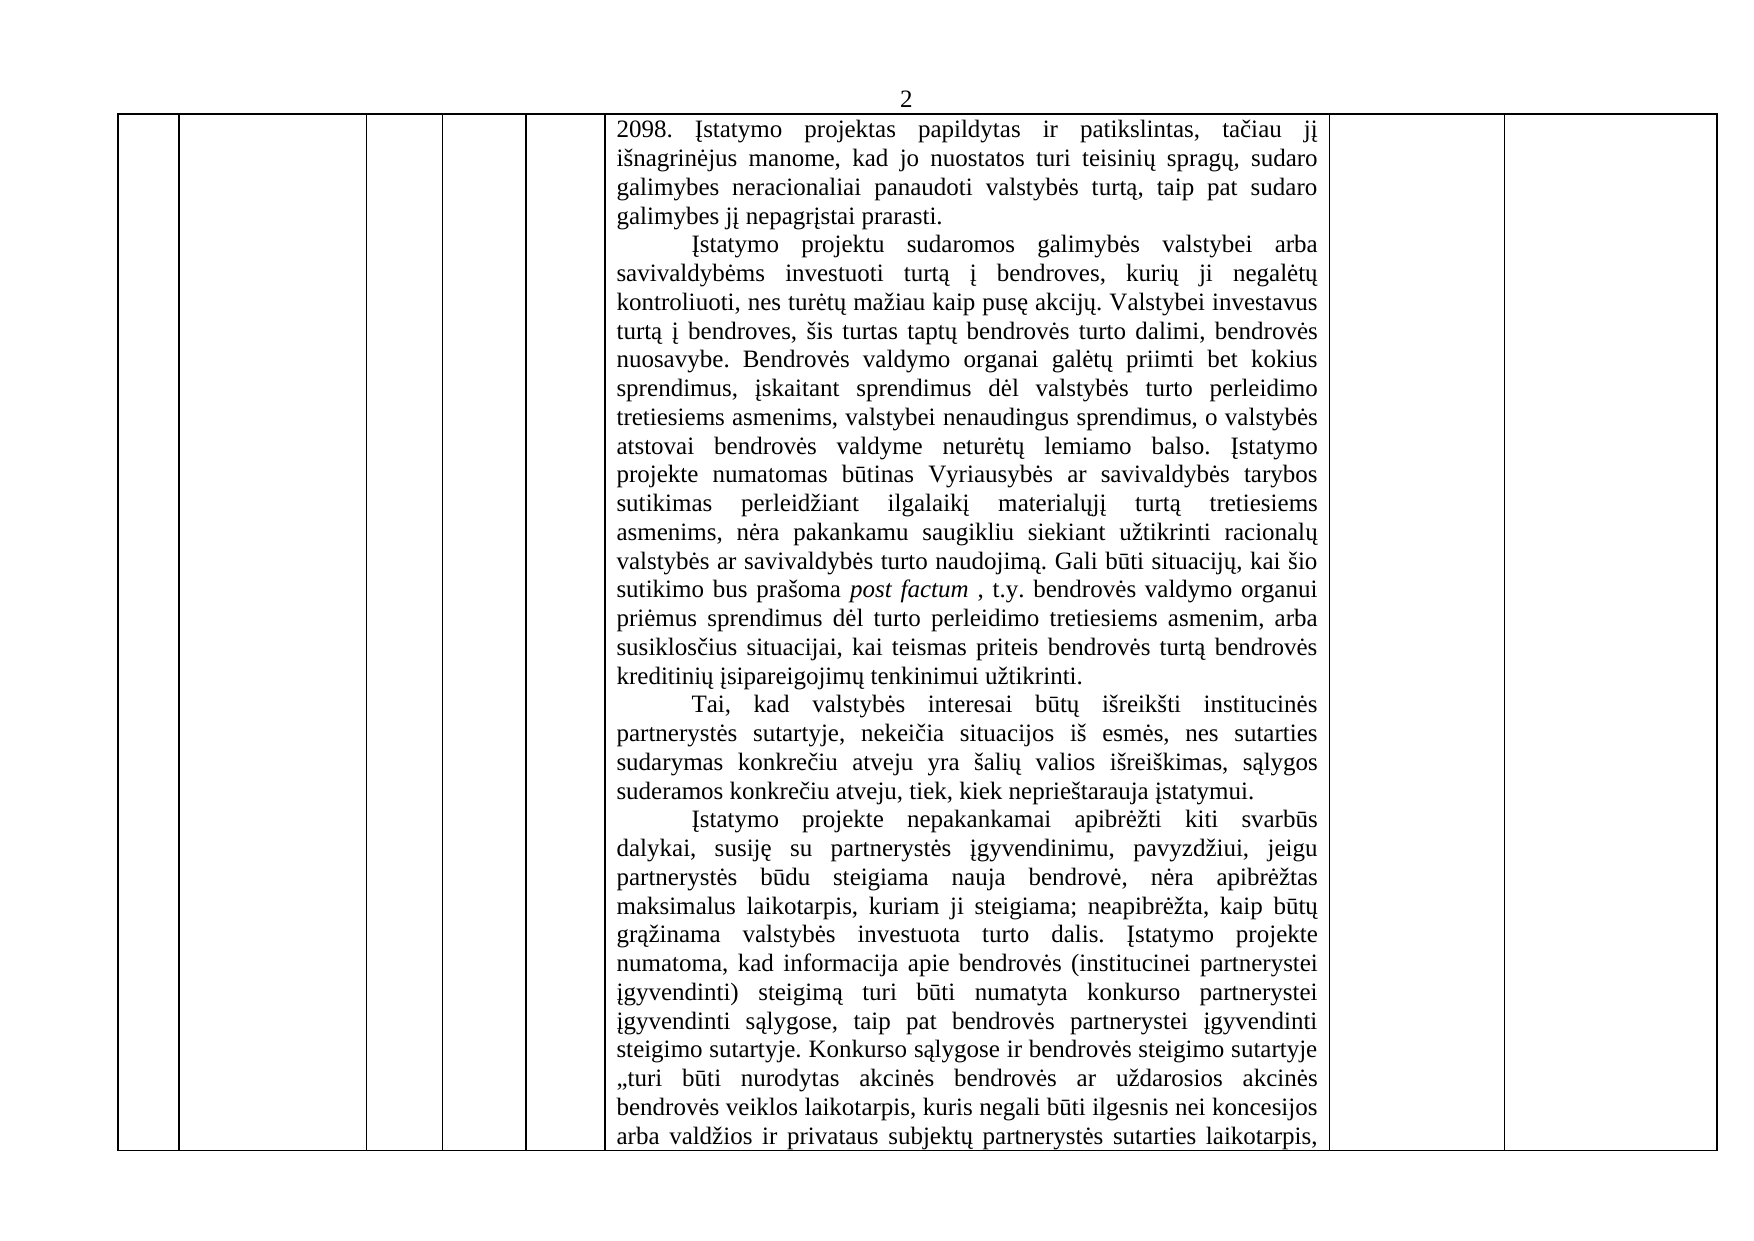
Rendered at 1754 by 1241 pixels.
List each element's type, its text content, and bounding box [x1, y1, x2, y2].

table_cell [367, 115, 442, 1149]
table_cell [180, 115, 366, 1149]
table_cell [1330, 115, 1504, 1149]
table_cell [443, 115, 525, 1149]
table_cell [527, 115, 604, 1149]
table_cell [1505, 115, 1716, 1149]
table_cell [119, 115, 178, 1149]
table_cell 2098. Įstatymo projektas papildytas ir patikslintas, tačiau jį išnagrinėjus manome, kad jo nuostatos turi teisinių spragų, sudaro galimybes neracionaliai panaudoti valstybės turtą, taip pat sudaro galimybes jį nepagrįstai prarasti. Įstatymo projektu sudaromos galimybės valstybei arba savivaldybėms investuoti turtą į bendroves, kurių ji negalėtų kontroliuoti, nes turėtų mažiau kaip pusę akcijų. Valstybei investavus turtą į bendroves, šis turtas taptų bendrovės turto dalimi, bendrovės nuosavybe. Bendrovės valdymo organai galėtų priimti bet kokius sprendimus, įskaitant sprendimus dėl valstybės turto perleidimo tretiesiems asmenims, valstybei nenaudingus sprendimus, o valstybės atstovai bendrovės valdyme neturėtų lemiamo balso. Įstatymo projekte numatomas būtinas Vyriausybės ar savivaldybės tarybos sutikimas perleidžiant ilgalaikį materialųjį turtą tretiesiems asmenims, nėra pakankamu saugikliu siekiant užtikrinti racionalų valstybės ar savivaldybės turto naudojimą. Gali būti situacijų, kai šio sutikimo bus prašoma post factum , t.y. bendrovės valdymo organui priėmus sprendimus dėl turto perleidimo tretiesiems asmenim, arba susiklosčius situacijai, kai teismas priteis bendrovės turtą bendrovės kreditinių įsipareigojimų tenkinimui užtikrinti. Tai, kad valstybės interesai būtų išreikšti institucinės partnerystės sutartyje, nekeičia situacijos iš esmės, nes sutarties sudarymas konkrečiu atveju yra šalių valios išreiškimas, sąlygos suderamos konkrečiu atveju, tiek, kiek neprieštarauja įstatymui. Įstatymo projekte nepakankamai apibrėžti kiti svarbūs dalykai, susiję su partnerystės įgyvendinimu, pavyzdžiui, jeigu partnerystės būdu steigiama nauja bendrovė, nėra apibrėžtas maksimalus laikotarpis, kuriam ji steigiama; neapibrėžta, kaip būtų grąžinama valstybės investuota turto dalis. Įstatymo projekte numatoma, kad informacija apie bendrovės (institucinei partnerystei įgyvendinti) steigimą turi būti numatyta konkurso partnerystei įgyvendinti sąlygose, taip pat bendrovės partnerystei įgyvendinti steigimo sutartyje. Konkurso sąlygose ir bendrovės steigimo sutartyje „turi būti nurodytas akcinės bendrovės ar uždarosios akcinės bendrovės veiklos laikotarpis, kuris negali būti ilgesnis nei koncesijos arba valdžios ir privataus subjektų partnerystės sutarties laikotarpis, [606, 115, 1329, 1149]
